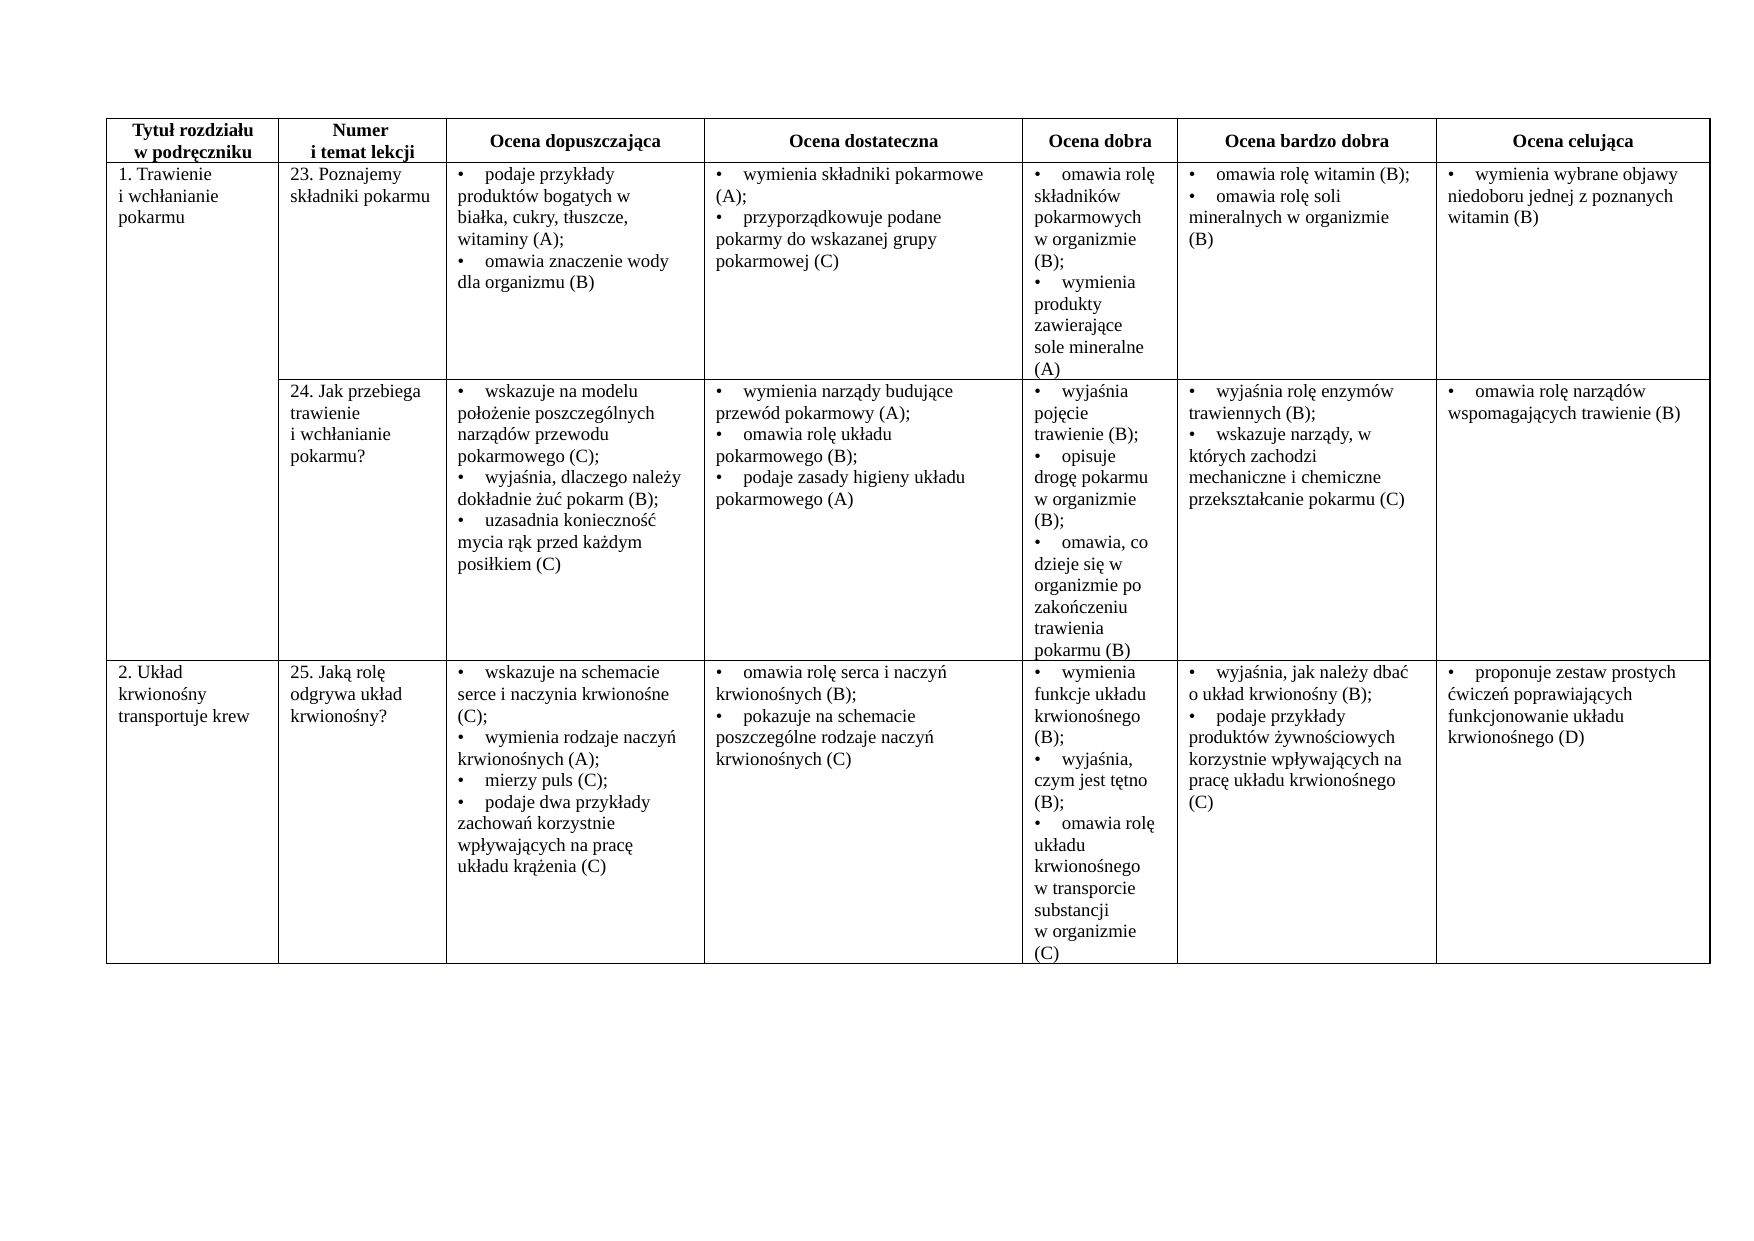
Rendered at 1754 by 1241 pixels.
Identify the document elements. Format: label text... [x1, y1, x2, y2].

table_cell wymienia wybrane objawy niedoboru jednej z poznanych witamin (B) [1437, 163, 1709, 379]
table_cell wymienia funkcje układu krwionośnego (B); wyjaśnia, czym jest tętno (B); omawia rolę układu krwionośnego w transporcie substancji w organizmie (C) [1157, 661, 1177, 963]
table_cell podaje przykłady produktów bogatych w białka, cukry, tłuszcze, witaminy (A); omawia znaczenie wody dla organizmu (B) [447, 163, 704, 379]
table_cell 24. Jak przebiega trawienie i wchłanianie pokarmu? [279, 380, 446, 660]
table_header Ocena dobra [1023, 119, 1177, 162]
table_header Ocena bardzo dobra [1178, 119, 1436, 162]
table_cell omawia rolę narządów wspomagających trawienie (B) [1437, 380, 1709, 660]
table_cell 1. Trawienie i wchłanianie pokarmu [107, 163, 278, 660]
table_cell wskazuje na schemacie serce i naczynia krwionośne (C); wymienia rodzaje naczyń krwionośnych (A); mierzy puls (C); podaje dwa przykłady zachowań korzystnie wpływających na pracę układu krążenia (C) [447, 661, 704, 963]
table_header Ocena dostateczna [705, 119, 1022, 162]
table_header Numer i temat lekcji [279, 119, 446, 162]
table_cell wymienia składniki pokarmowe (A); przyporządkowuje podane pokarmy do wskazanej grupy pokarmowej (C) [705, 163, 1022, 379]
table_cell wyjaśnia pojęcie trawienie (B); opisuje drogę pokarmu w organizmie (B); omawia, co dzieje się w organizmie po zakończeniu trawienia pokarmu (B) [1023, 380, 1034, 660]
table_header Tytuł rozdziału w podręczniku [107, 119, 278, 162]
table_cell 2. Układ krwionośny transportuje krew [107, 661, 278, 963]
table_cell 23. Poznajemy składniki pokarmu [279, 163, 446, 379]
table_header Ocena celująca [1437, 119, 1709, 162]
table_cell wymienia narządy budujące przewód pokarmowy (A); omawia rolę układu pokarmowego (B); podaje zasady higieny układu pokarmowego (A) [705, 380, 1022, 660]
table_header Ocena dopuszczająca [447, 119, 704, 162]
table_cell proponuje zestaw prostych ćwiczeń poprawiających funkcjonowanie układu krwionośnego (D) [1437, 661, 1709, 963]
table_cell omawia rolę składników pokarmowych w organizmie (B); wymienia produkty zawierające sole mineralne (A) [1157, 163, 1177, 379]
table_cell wskazuje na modelu położenie poszczególnych narządów przewodu pokarmowego (C); wyjaśnia, dlaczego należy dokładnie żuć pokarm (B); uzasadnia konieczność mycia rąk przed każdym posiłkiem (C) [447, 380, 704, 660]
table_cell wyjaśnia rolę enzymów trawiennych (B); wskazuje narządy, w których zachodzi mechaniczne i chemiczne przekształcanie pokarmu (C) [1178, 380, 1436, 660]
table_cell omawia rolę witamin (B); omawia rolę soli mineralnych w organizmie (B) [1178, 163, 1436, 379]
table_cell wyjaśnia, jak należy dbać o układ krwionośny (B); podaje przykłady produktów żywnościowych korzystnie wpływających na pracę układu krwionośnego (C) [1178, 661, 1436, 963]
table_cell omawia rolę serca i naczyń krwionośnych (B); pokazuje na schemacie poszczególne rodzaje naczyń krwionośnych (C) [705, 661, 1022, 963]
table_cell 25. Jaką rolę odgrywa układ krwionośny? [279, 661, 446, 963]
table_cell omawia rolę składników pokarmowych w organizmie (B); wymienia produkty zawierające sole mineralne (A) [1023, 163, 1034, 379]
table_cell wymienia funkcje układu krwionośnego (B); wyjaśnia, czym jest tętno (B); omawia rolę układu krwionośnego w transporcie substancji w organizmie (C) [1023, 661, 1034, 963]
table_cell wyjaśnia pojęcie trawienie (B); opisuje drogę pokarmu w organizmie (B); omawia, co dzieje się w organizmie po zakończeniu trawienia pokarmu (B) [1157, 380, 1177, 660]
